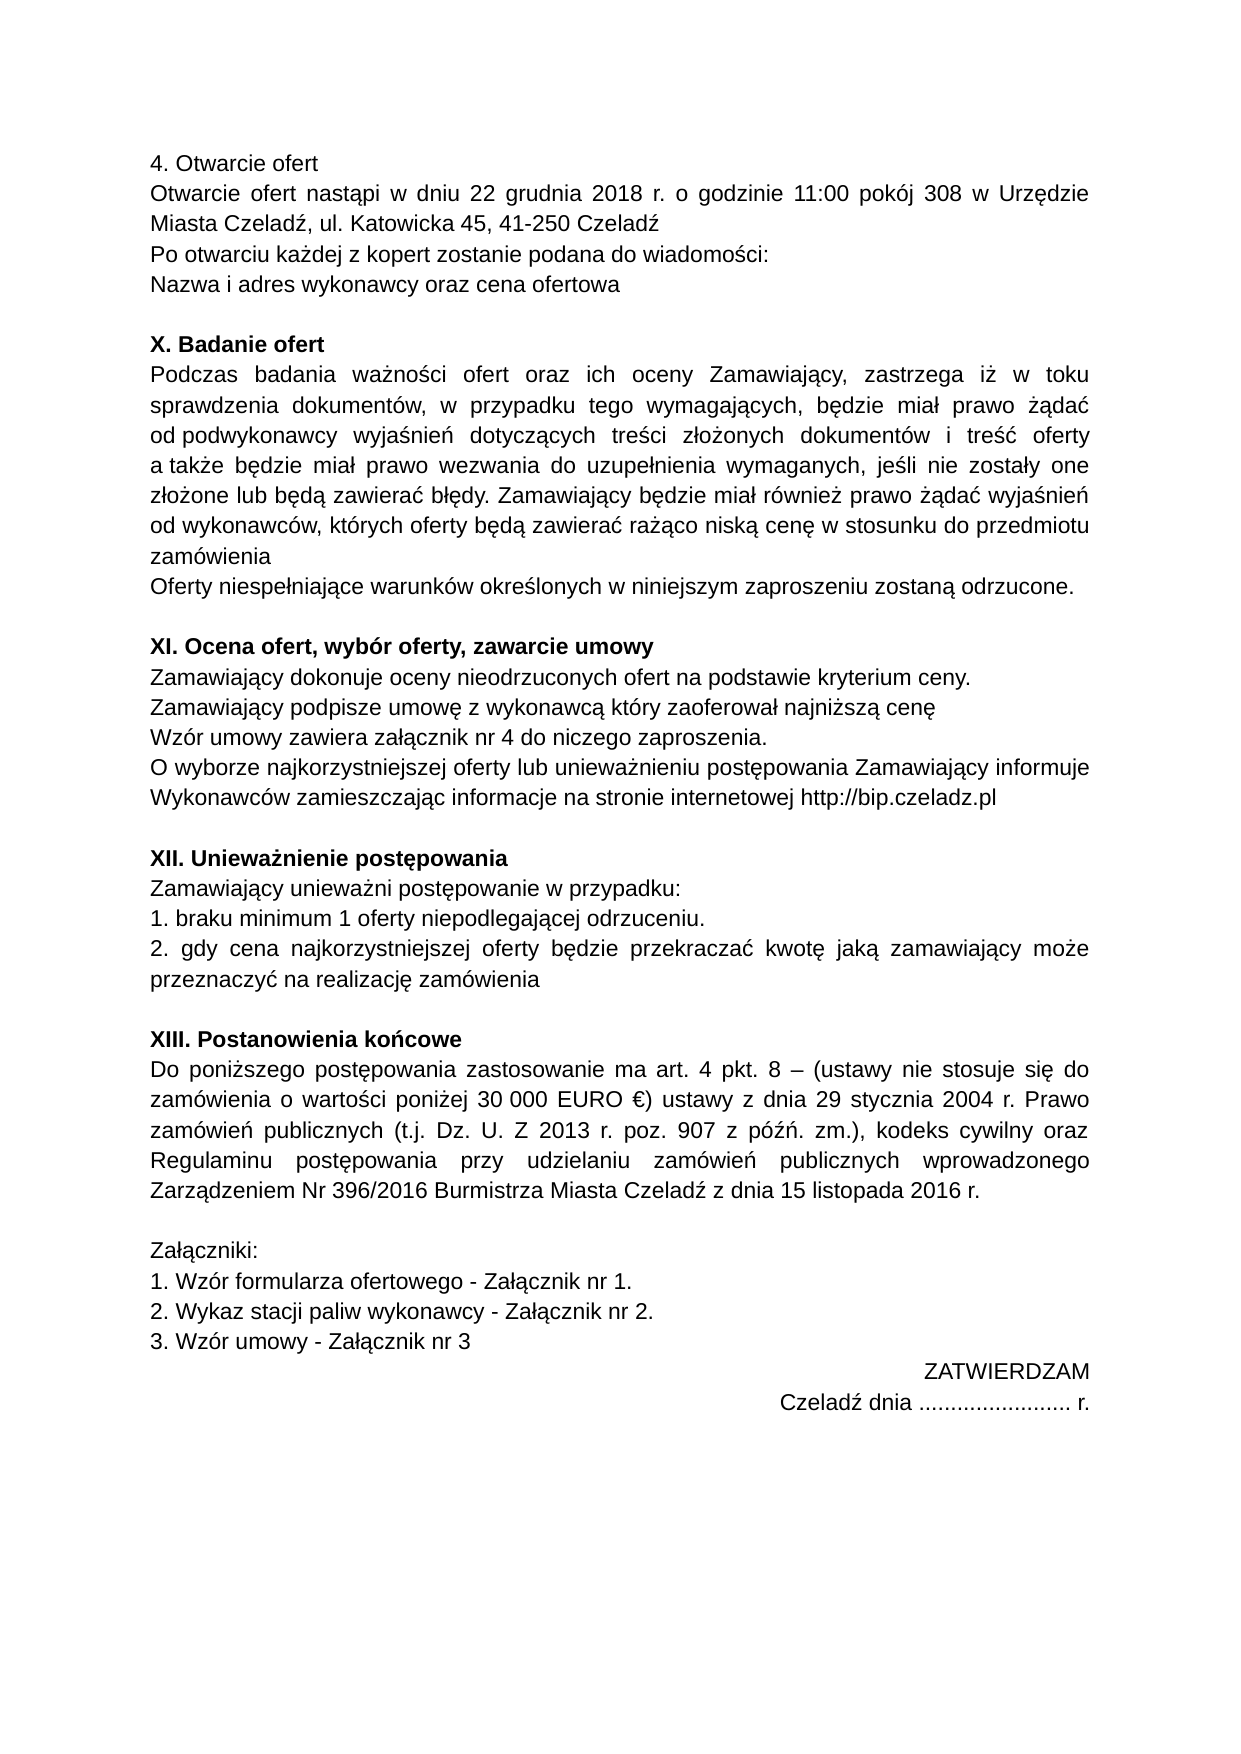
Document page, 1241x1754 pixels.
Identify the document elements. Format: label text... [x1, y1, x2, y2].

text XI. Ocena ofert, wybór oferty, zawarcie umowy [150, 633, 1090, 660]
text ZATWIERDZAM [150, 1358, 1090, 1385]
text Nazwa i adres wykonawcy oraz cena ofertowa [150, 271, 1090, 297]
text Zamawiający podpisze umowę z wykonawcą który zaoferował najniższą cenę [150, 694, 1090, 720]
text Do poniższego postępowania zastosowanie ma art. 4 pkt. 8 – (ustawy nie stosuje się do zamówienia o wartości poniżej 30 000 EURO €) ustawy z dnia 29 stycznia 2004 r. Prawo zamówień publicznych (t.j. Dz. U. Z 2013 r. poz. 907 z późń. zm.), kodeks cywilny oraz Regulaminu postępowania przy udzielaniu zamówień publicznych wprowadzonego Zarządzeniem Nr 396/2016 Burmistrza Miasta Czeladź z dnia 15 listopada 2016 r. [150, 1056, 1090, 1203]
text 2. gdy cena najkorzystniejszej oferty będzie przekraczać kwotę jaką zamawiający może przeznaczyć na realizację zamówienia [150, 935, 1090, 992]
text Załączniki: [150, 1237, 1090, 1264]
text Wzór umowy zawiera załącznik nr 4 do niczego zaproszenia. [150, 724, 1090, 750]
text 1. braku minimum 1 oferty niepodlegającej odrzuceniu. [150, 905, 1090, 932]
text Zamawiający unieważni postępowanie w przypadku: [150, 875, 1090, 901]
text 1. Wzór formularza ofertowego - Załącznik nr 1. [150, 1268, 1090, 1294]
text Zamawiający dokonuje oceny nieodrzuconych ofert na podstawie kryterium ceny. [150, 663, 1090, 690]
text 4. Otwarcie ofert [150, 150, 1090, 176]
text 2. Wykaz stacji paliw wykonawcy - Załącznik nr 2. [150, 1298, 1090, 1324]
text 3. Wzór umowy - Załącznik nr 3 [150, 1328, 1090, 1354]
text Po otwarciu każdej z kopert zostanie podana do wiadomości: [150, 241, 1090, 267]
text Otwarcie ofert nastąpi w dniu 22 grudnia 2018 r. o godzinie 11:00 pokój 308 w Urzędzie Miasta Czeladź, ul. Katowicka 45, 41-250 Czeladź [150, 180, 1090, 237]
text Oferty niespełniające warunków określonych w niniejszym zaproszeniu zostaną odrzucone. [150, 573, 1090, 599]
text O wyborze najkorzystniejszej oferty lub unieważnieniu postępowania Zamawiający informuje Wykonawców zamieszczając informacje na stronie internetowej http://bip.czeladz.pl [150, 754, 1090, 811]
text Czeladź dnia ........................ r. [150, 1388, 1090, 1415]
text XIII. Postanowienia końcowe [150, 1026, 1090, 1052]
text XII. Unieważnienie postępowania [150, 845, 1090, 871]
text X. Badanie ofert [150, 331, 1090, 358]
text Podczas badania ważności ofert oraz ich oceny Zamawiający, zastrzega iż w toku sprawdzenia dokumentów, w przypadku tego wymagających, będzie miał prawo żądać od podwykonawcy wyjaśnień dotyczących treści złożonych dokumentów i treść oferty a także będzie miał prawo wezwania do uzupełnienia wymaganych, jeśli nie zostały one złożone lub będą zawierać błędy. Zamawiający będzie miał również prawo żądać wyjaśnień od wykonawców, których oferty będą zawierać rażąco niską cenę w stosunku do przedmiotu zamówienia [150, 361, 1090, 569]
